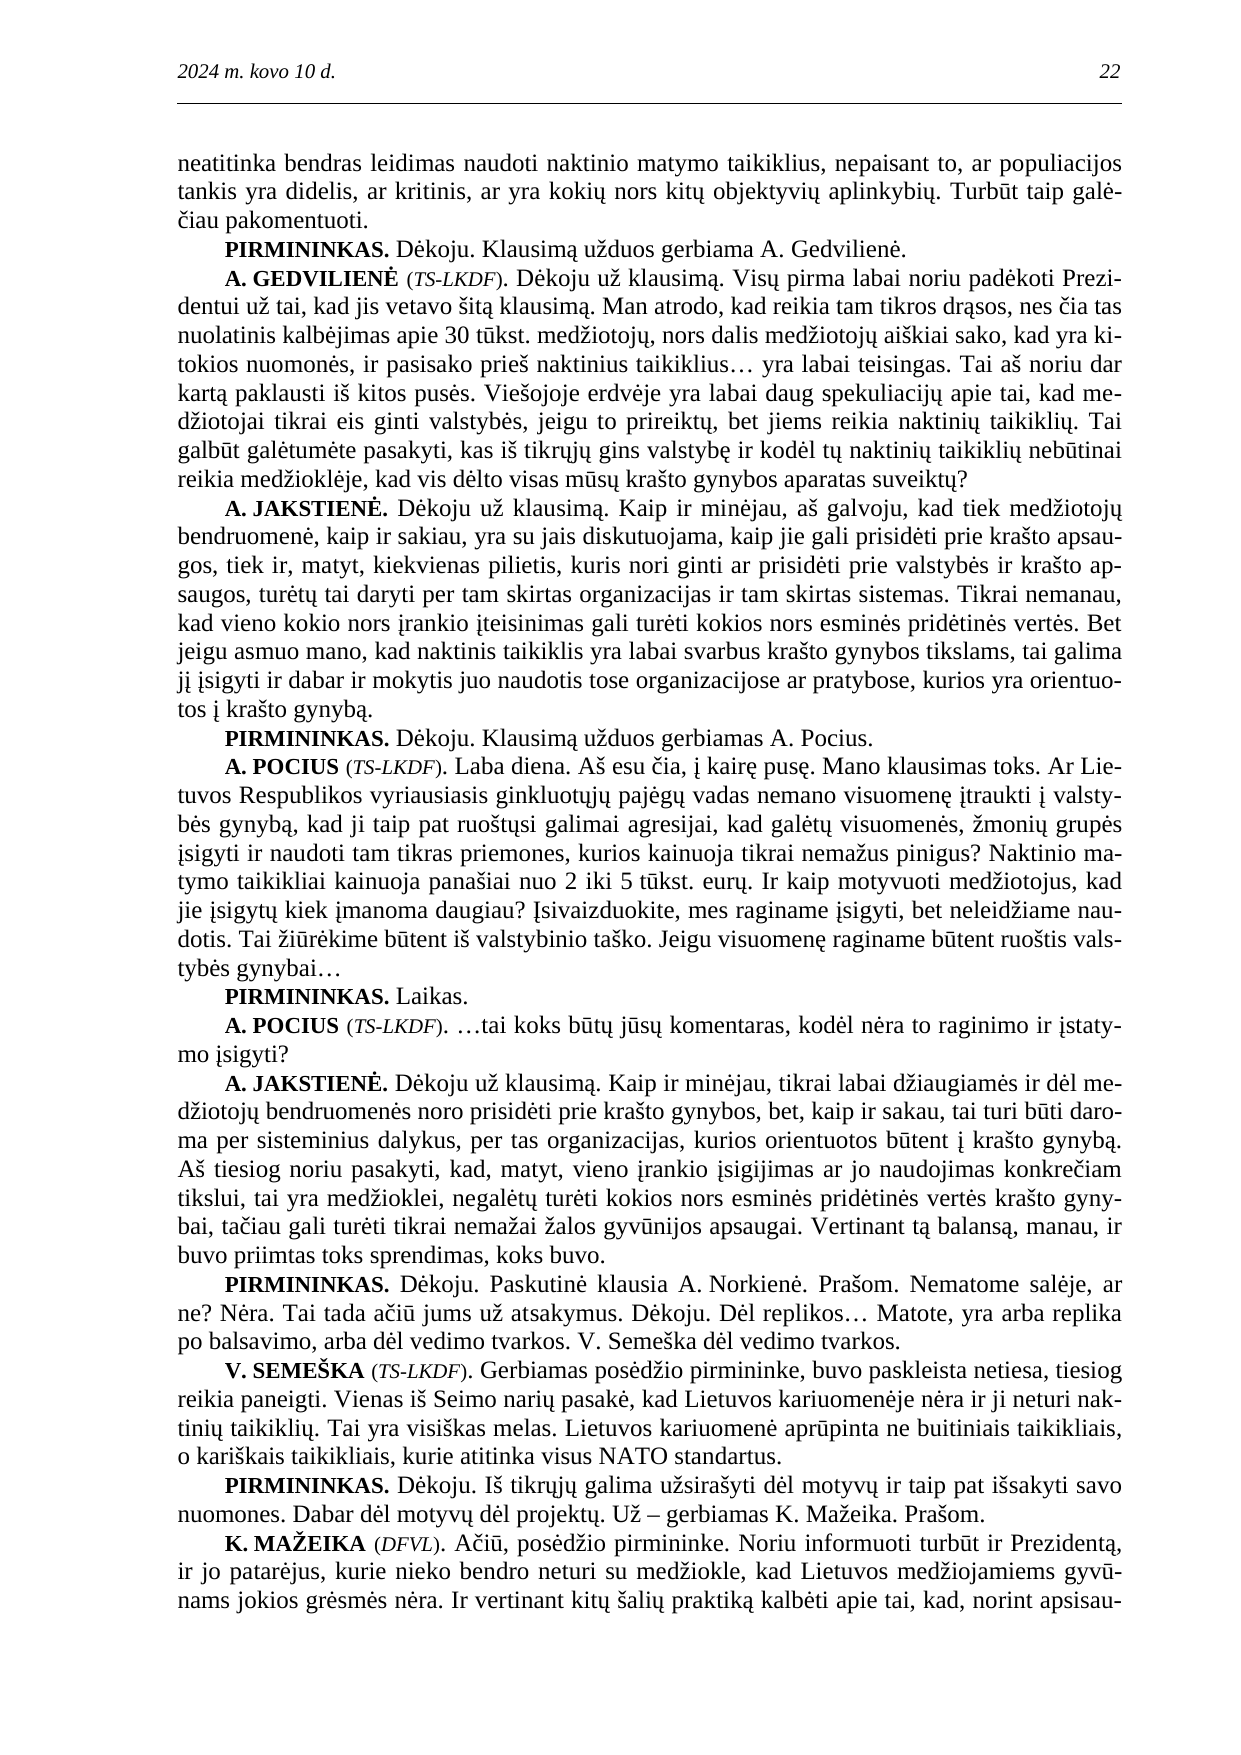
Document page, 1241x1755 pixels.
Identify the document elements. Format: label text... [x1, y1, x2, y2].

text PIRMININKAS. Lai­kas. [177, 981, 1122, 1010]
text PIRMININKAS. Dė­ko­ju. Klau­si­mą už­duos ger­bia­ma A. Ged­vi­lie­nė. [177, 234, 1122, 263]
text PIRMININKAS. Dė­ko­ju. Pas­ku­ti­nė klau­sia A. Nor­kie­nė. Pra­šom. Ne­ma­to­me sa­lė­je, ar ne? Nė­ra. Tai ta­da ačiū jums už at­sa­ky­mus. Dė­ko­ju. Dėl re­pli­kos… Ma­to­te, yra ar­ba re­pli­ka po bal­sa­vi­mo, ar­ba dėl ve­di­mo tvar­kos. V. Se­meš­ka dėl ve­di­mo tvar­kos. [177, 1269, 1122, 1355]
text A. GEDVILIENĖ (TS-LKDF). Dė­ko­ju už klau­si­mą. Vi­sų pir­ma la­bai no­riu pa­dė­ko­ti Pre­zi­den­tui už tai, kad jis ve­ta­vo ši­tą klau­si­mą. Man at­ro­do, kad rei­kia tam tik­ros drą­sos, nes čia tas nuo­la­ti­nis kal­bė­ji­mas apie 30 tūkst. me­džio­to­jų, nors da­lis me­džio­to­jų aiš­kiai sa­ko, kad yra ki­to­kios nuo­mo­nės, ir pa­si­sa­ko prieš nak­ti­nius tai­kik­lius… yra la­bai tei­sin­gas. Tai aš no­riu dar kar­tą pa­klaus­ti iš ki­tos pu­sės. Vie­šo­jo­je erd­vė­je yra la­bai daug spe­ku­lia­ci­jų apie tai, kad me­džio­to­jai tik­rai eis gin­ti vals­ty­bės, jei­gu to pri­reik­tų, bet jiems rei­kia nak­ti­nių tai­kik­lių. Tai gal­būt ga­lė­tu­mė­te pa­sa­ky­ti, kas iš tik­rų­jų gins vals­ty­bę ir ko­dėl tų nak­ti­nių tai­kik­lių ne­bū­ti­nai rei­kia me­džiok­lė­je, kad vis dėl­to vi­sas mū­sų kraš­to gy­ny­bos apa­ra­tas su­veik­tų? [177, 263, 1122, 493]
text A. POCIUS (TS-LKDF). …tai koks bū­tų jū­sų ko­men­ta­ras, ko­dėl nė­ra to ra­gi­ni­mo ir įsta­ty­mo įsi­gy­ti? [177, 1010, 1122, 1068]
text A. POCIUS (TS-LKDF). La­ba die­na. Aš esu čia, į kai­rę pu­sę. Ma­no klau­si­mas toks. Ar Lie­tu­vos Res­pub­li­kos vy­riau­sia­sis gin­kluo­tųjų pa­jė­gų va­das ne­ma­no vi­suo­me­nę įtrauk­ti į vals­ty­bės gy­ny­bą, kad ji taip pat ruoš­tų­si ga­li­mai ag­re­si­jai, kad ga­lė­tų vi­suo­me­nės, žmo­nių gru­pės įsi­gy­ti ir nau­do­ti tam tik­ras prie­mo­nes, ku­rios kai­nuo­ja tik­rai ne­ma­žus pi­ni­gus? Nak­ti­nio ma­ty­mo tai­kik­liai kai­nuo­ja pa­na­šiai nuo 2 iki 5 tūkst. eu­rų. Ir kaip mo­ty­vuo­ti me­džio­to­jus, kad jie įsi­gy­tų kiek įma­no­ma dau­giau? Įsi­vaiz­duo­ki­te, mes ra­gi­na­me įsi­gy­ti, bet ne­lei­džia­me nau­do­tis. Tai žiū­rė­ki­me bū­tent iš vals­ty­bi­nio taš­ko. Jei­gu vi­suo­me­nę ra­gi­na­me bū­tent ruoš­tis vals­ty­bės gy­ny­bai… [177, 751, 1122, 981]
text PIRMININKAS. Dė­ko­ju. Klau­si­mą už­duos ger­bia­mas A. Po­cius. [177, 723, 1122, 751]
text ne­ati­tin­ka ben­dras lei­di­mas nau­do­ti nak­ti­nio ma­ty­mo tai­kik­lius, ne­pai­sant to, ar po­pu­lia­ci­jos tan­kis yra di­de­lis, ar kri­ti­nis, ar yra ko­kių nors ki­tų ob­jek­ty­vių ap­lin­ky­bių. Tur­būt taip ga­lė­čiau pa­ko­men­tuo­ti. [177, 148, 1122, 234]
text A. JAKSTIENĖ. Dė­ko­ju už klau­si­mą. Kaip ir mi­nė­jau, tik­rai la­bai džiau­gia­mės ir dėl me­džio­to­jų ben­druo­me­nės no­ro pri­si­dė­ti prie kraš­to gy­ny­bos, bet, kaip ir sa­kau, tai tu­ri bū­ti da­ro­ma per sis­te­mi­nius da­ly­kus, per tas or­ga­ni­za­ci­jas, ku­rios orien­tuo­tos bū­tent į kraš­to gy­ny­bą. Aš tie­siog no­riu pa­sa­ky­ti, kad, ma­tyt, vie­no įran­kio įsi­gi­ji­mas ar jo nau­do­ji­mas kon­kre­čiam tiks­lui, tai yra me­džiok­lei, ne­ga­lė­tų tu­rė­ti ko­kios nors es­mi­nės pri­dė­ti­nės ver­tės kraš­to gy­ny­bai, ta­čiau ga­li tu­rė­ti tik­rai ne­ma­žai ža­los gy­vū­ni­jos ap­sau­gai. Ver­ti­nant tą ba­lan­są, ma­nau, ir bu­vo pri­im­tas toks spren­di­mas, koks bu­vo. [177, 1068, 1122, 1269]
text V. SEMEŠKA (TS-LKDF). Ger­bia­mas po­sė­džio pir­mi­nin­ke, bu­vo pa­skleis­ta ne­tie­sa, tie­siog rei­kia pa­neig­ti. Vie­nas iš Sei­mo na­rių pa­sa­kė, kad Lie­tu­vos ka­riuo­me­nė­je nė­ra ir ji ne­tu­ri nak­ti­nių tai­kik­lių. Tai yra vi­siš­kas me­las. Lie­tu­vos ka­riuo­me­nė ap­rū­pin­ta ne bui­ti­niais tai­kik­liais, o ka­riš­kais tai­kik­liais, ku­rie ati­tin­ka vi­sus NATO stan­dar­tus. [177, 1355, 1122, 1470]
text K. MAŽEIKA (DFVL). Ačiū, po­sė­džio pir­mi­nin­ke. No­riu in­for­muo­ti tur­būt ir Pre­zi­den­tą, ir jo pa­ta­rė­jus, ku­rie nie­ko ben­dro ne­tu­ri su me­džiok­le, kad Lie­tu­vos me­džio­ja­miems gy­vū­nams jo­kios grės­mės nė­ra. Ir ver­ti­nant ki­tų ša­lių prak­ti­ką kal­bė­ti apie tai, kad, no­rint ap­si­sau­ [177, 1528, 1122, 1614]
text PIRMININKAS. Dė­ko­ju. Iš tik­rų­jų ga­li­ma už­si­ra­šy­ti dėl mo­ty­vų ir taip pat iš­sa­ky­ti sa­vo nuo­mo­nes. Da­bar dėl mo­ty­vų dėl pro­jek­tų. Už – ger­bia­mas K. Ma­žei­ka. Pra­šom. [177, 1470, 1122, 1528]
text A. JAKSTIENĖ. Dė­ko­ju už klau­si­mą. Kaip ir mi­nė­jau, aš gal­vo­ju, kad tiek me­džio­to­jų ben­druo­me­nė, kaip ir sa­kiau, yra su jais dis­ku­tuo­ja­ma, kaip jie ga­li pri­si­dė­ti prie kraš­to ap­sau­gos, tiek ir, ma­tyt, kiek­vie­nas pi­lie­tis, ku­ris no­ri gin­ti ar pri­si­dė­ti prie vals­ty­bės ir kraš­to ap­sau­gos, tu­rė­tų tai da­ry­ti per tam skir­tas or­ga­ni­za­ci­jas ir tam skir­tas sis­te­mas. Tik­rai ne­ma­nau, kad vie­no ko­kio nors įran­kio įtei­si­ni­mas ga­li tu­rė­ti ko­kios nors es­mi­nės pri­dė­ti­nės ver­tės. Bet jei­gu as­muo ma­no, kad nak­ti­nis tai­kik­lis yra la­bai svar­bus kraš­to gy­ny­bos tiks­lams, tai ga­li­ma jį įsi­gy­ti ir da­bar ir mo­ky­tis juo nau­do­tis to­se or­ga­ni­za­ci­jo­se ar pra­ty­bo­se, ku­rios yra orien­tuo­tos į kraš­to gy­ny­bą. [177, 493, 1122, 723]
